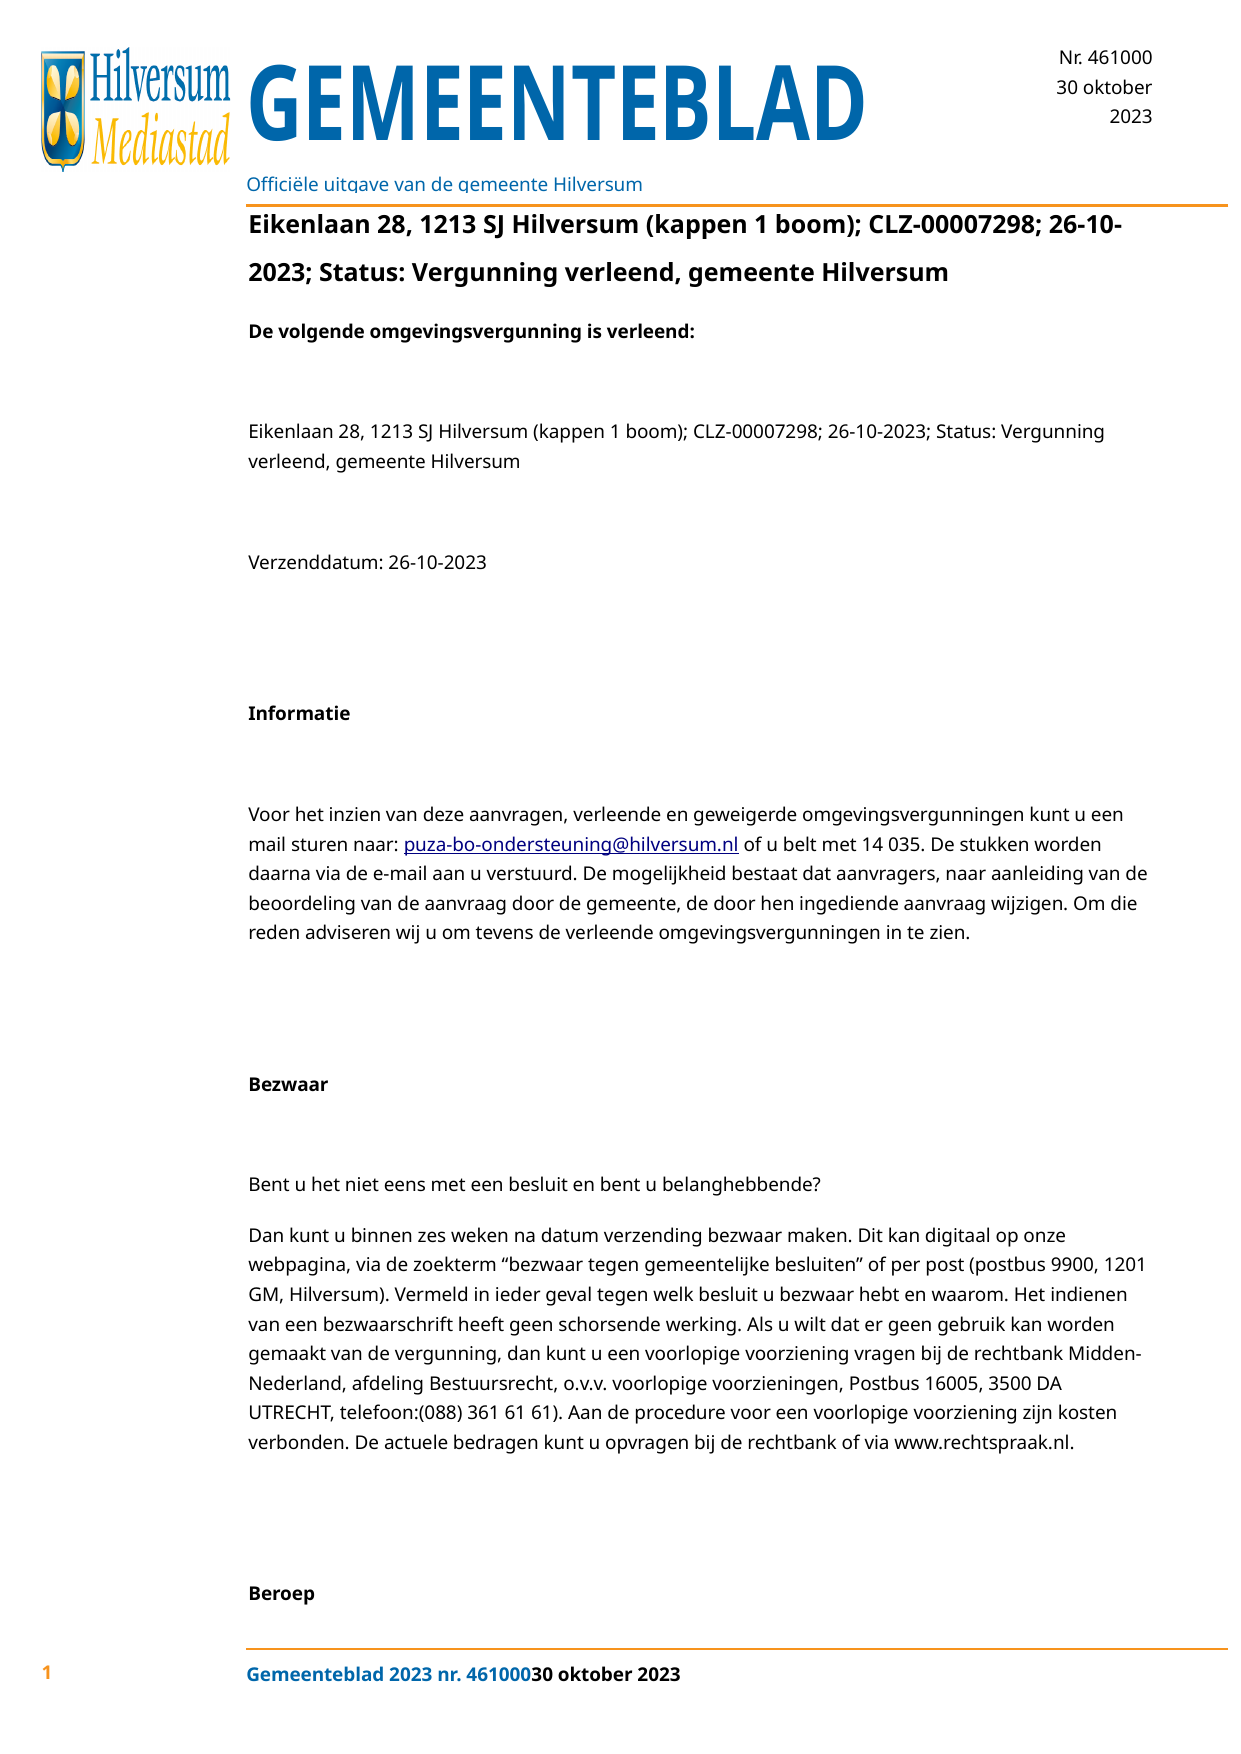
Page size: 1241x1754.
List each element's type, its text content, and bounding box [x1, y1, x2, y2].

text Informatie [248, 700, 1152, 726]
text De volgende omgevingsvergunning is verleend: [248, 318, 1152, 344]
picture [41, 47, 231, 172]
text Voor het inzien van deze aanvragen, verleende en geweigerde omgevingsvergunningen kunt u een mail sturen naar: puza-bo-ondersteuning@hilversum.nl of u belt met 14 035. De stukken worden daarna via de e-mail aan u verstuurd. De mogelijkheid bestaat dat aanvragers, naar aanleiding van de beoordeling van de aanvraag door de gemeente, de door hen ingediende aanvraag wijzigen. Om die reden adviseren wij u om tevens de verleende omgevingsvergunningen in te zien. [248, 801, 1152, 945]
text Dan kunt u binnen zes weken na datum verzending bezwaar maken. Dit kan digitaal op onze webpagina, via de zoekterm “bezwaar tegen gemeentelijke besluiten” of per post (postbus 9900, 1201 GM, Hilversum). Vermeld in ieder geval tegen welk besluit u bezwaar hebt en waarom. Het indienen van een bezwaarschrift heeft geen schorsende werking. Als u wilt dat er geen gebruik kan worden gemaakt van de vergunning, dan kunt u een voorlopige voorziening vragen bij de rechtbank Midden-Nederland, afdeling Bestuursrecht, o.v.v. voorlopige voorzieningen, Postbus 16005, 3500 DA UTRECHT, telefoon:(088) 361 61 61). Aan de procedure voor een voorlopige voorziening zijn kosten verbonden. De actuele bedragen kunt u opvragen bij de rechtbank of via www.rechtspraak.nl. [248, 1222, 1152, 1455]
text Bezwaar [248, 1071, 1152, 1097]
text Eikenlaan 28, 1213 SJ Hilversum (kappen 1 boom); CLZ-00007298; 26-10-2023; Status: Vergunning verleend, gemeente Hilversum [248, 207, 1152, 288]
text Eikenlaan 28, 1213 SJ Hilversum (kappen 1 boom); CLZ-00007298; 26-10-2023; Status: Vergunning verleend, gemeente Hilversum [248, 419, 1152, 474]
text Verzenddatum: 26-10-2023 [248, 549, 1152, 575]
text Bent u het niet eens met een besluit en bent u belanghebbende? [248, 1172, 1152, 1197]
text Beroep [248, 1580, 1152, 1606]
